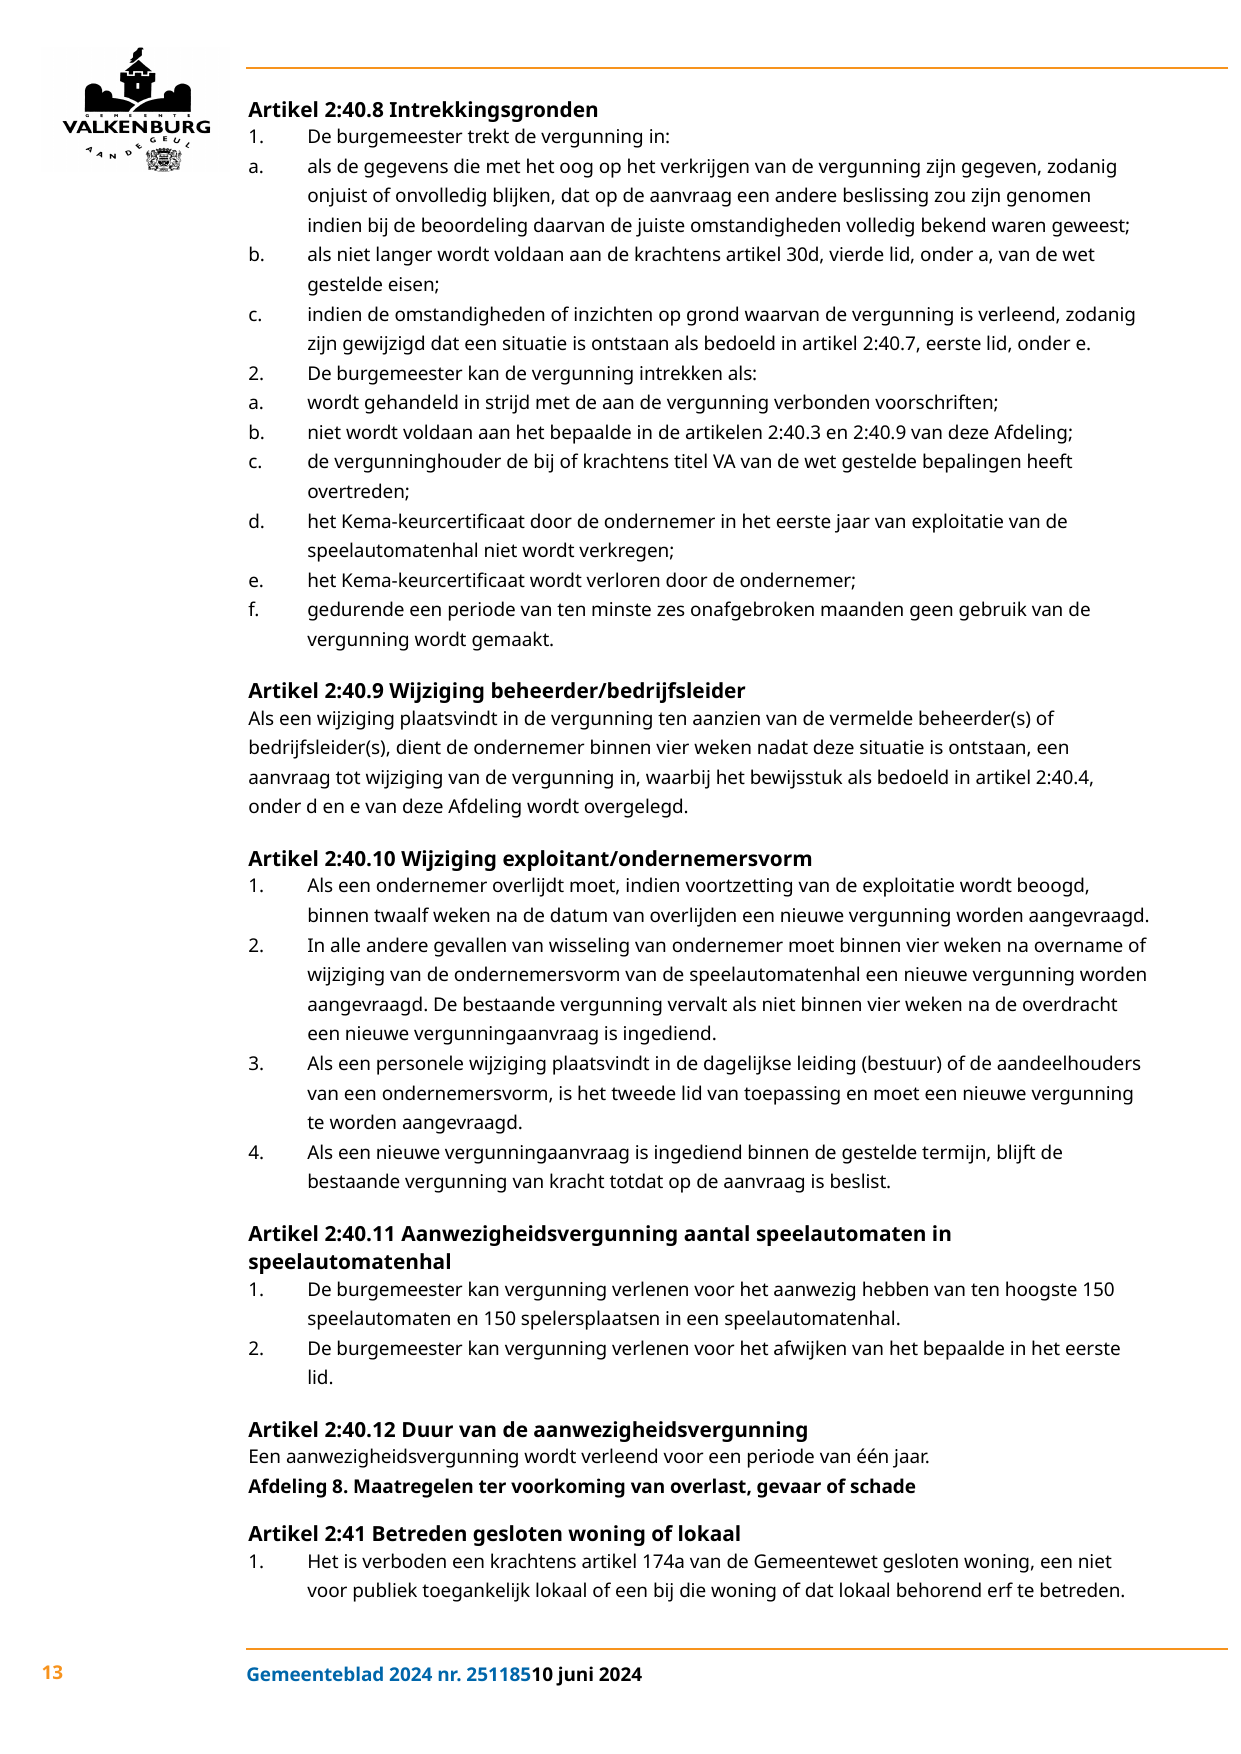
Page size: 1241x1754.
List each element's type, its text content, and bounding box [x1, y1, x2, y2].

list het Kema-keurcertificaat door de ondernemer in het eerste jaar van exploitatie van de speelautomatenhal niet wordt verkregen; [248, 508, 1152, 563]
list De burgemeester kan vergunning verlenen voor het afwijken van het bepaalde in het eerste lid. [248, 1335, 1152, 1390]
list niet wordt voldaan aan het bepaalde in de artikelen 2:40.3 en 2:40.9 van deze Afdeling; [248, 419, 1152, 445]
list het Kema-keurcertificaat wordt verloren door de ondernemer; [248, 567, 1152, 593]
list In alle andere gevallen van wisseling van ondernemer moet binnen vier weken na overname of wijziging van de ondernemersvorm van de speelautomatenhal een nieuwe vergunning worden aangevraagd. De bestaande vergunning vervalt als niet binnen vier weken na de overdracht een nieuwe vergunningaanvraag is ingediend. [248, 932, 1152, 1046]
text Afdeling 8. Maatregelen ter voorkoming van overlast, gevaar of schade [248, 1473, 1152, 1499]
text Artikel 2:40.11 Aanwezigheidsvergunning aantal speelautomaten in speelautomatenhal [248, 1219, 1152, 1276]
list De burgemeester trekt de vergunning in: [248, 123, 1152, 149]
list Als een ondernemer overlijdt moet, indien voortzetting van de exploitatie wordt beoogd, binnen twaalf weken na de datum van overlijden een nieuwe vergunning worden aangevraagd. [248, 873, 1152, 928]
list gedurende een periode van ten minste zes onafgebroken maanden geen gebruik van de vergunning wordt gemaakt. [248, 597, 1152, 652]
list Het is verboden een krachtens artikel 174a van de Gemeentewet gesloten woning, een niet voor publiek toegankelijk lokaal of een bij die woning of dat lokaal behorend erf te betreden. [248, 1548, 1152, 1603]
list Als een personele wijziging plaatsvindt in de dagelijkse leiding (bestuur) of de aandeelhouders van een ondernemersvorm, is het tweede lid van toepassing en moet een nieuwe vergunning te worden aangevraagd. [248, 1050, 1152, 1135]
text Als een wijziging plaatsvindt in de vergunning ten aanzien van de vermelde beheerder(s) of bedrijfsleider(s), dient de ondernemer binnen vier weken nadat deze situatie is ontstaan, een aanvraag tot wijziging van de vergunning in, waarbij het bewijsstuk als bedoeld in artikel 2:40.4, onder d en e van deze Afdeling wordt overgelegd. [248, 705, 1152, 819]
list de vergunninghouder de bij of krachtens titel VA van de wet gestelde bepalingen heeft overtreden; [248, 449, 1152, 504]
text Artikel 2:40.12 Duur van de aanwezigheidsvergunning [248, 1415, 1152, 1443]
picture [41, 47, 231, 172]
list als de gegevens die met het oog op het verkrijgen van de vergunning zijn gegeven, zodanig onjuist of onvolledig blijken, dat op de aanvraag een andere beslissing zou zijn genomen indien bij de beoordeling daarvan de juiste omstandigheden volledig bekend waren geweest; [248, 153, 1152, 238]
text Artikel 2:40.8 Intrekkingsgronden [248, 95, 1152, 123]
text Artikel 2:41 Betreden gesloten woning of lokaal [248, 1519, 1152, 1548]
text Een aanwezigheidsvergunning wordt verleend voor een periode van één jaar. [248, 1443, 1152, 1469]
list indien de omstandigheden of inzichten op grond waarvan de vergunning is verleend, zodanig zijn gewijzigd dat een situatie is ontstaan als bedoeld in artikel 2:40.7, eerste lid, onder e. [248, 301, 1152, 356]
text Artikel 2:40.9 Wijziging beheerder/bedrijfsleider [248, 677, 1152, 705]
list Als een nieuwe vergunningaanvraag is ingediend binnen de gestelde termijn, blijft de bestaande vergunning van kracht totdat op de aanvraag is beslist. [248, 1139, 1152, 1194]
list De burgemeester kan de vergunning intrekken als: [248, 360, 1152, 386]
text Artikel 2:40.10 Wijziging exploitant/ondernemersvorm [248, 844, 1152, 873]
list wordt gehandeld in strijd met de aan de vergunning verbonden voorschriften; [248, 389, 1152, 415]
list als niet langer wordt voldaan aan de krachtens artikel 30d, vierde lid, onder a, van de wet gestelde eisen; [248, 242, 1152, 297]
list De burgemeester kan vergunning verlenen voor het aanwezig hebben van ten hoogste 150 speelautomaten en 150 spelersplaatsen in een speelautomatenhal. [248, 1276, 1152, 1331]
